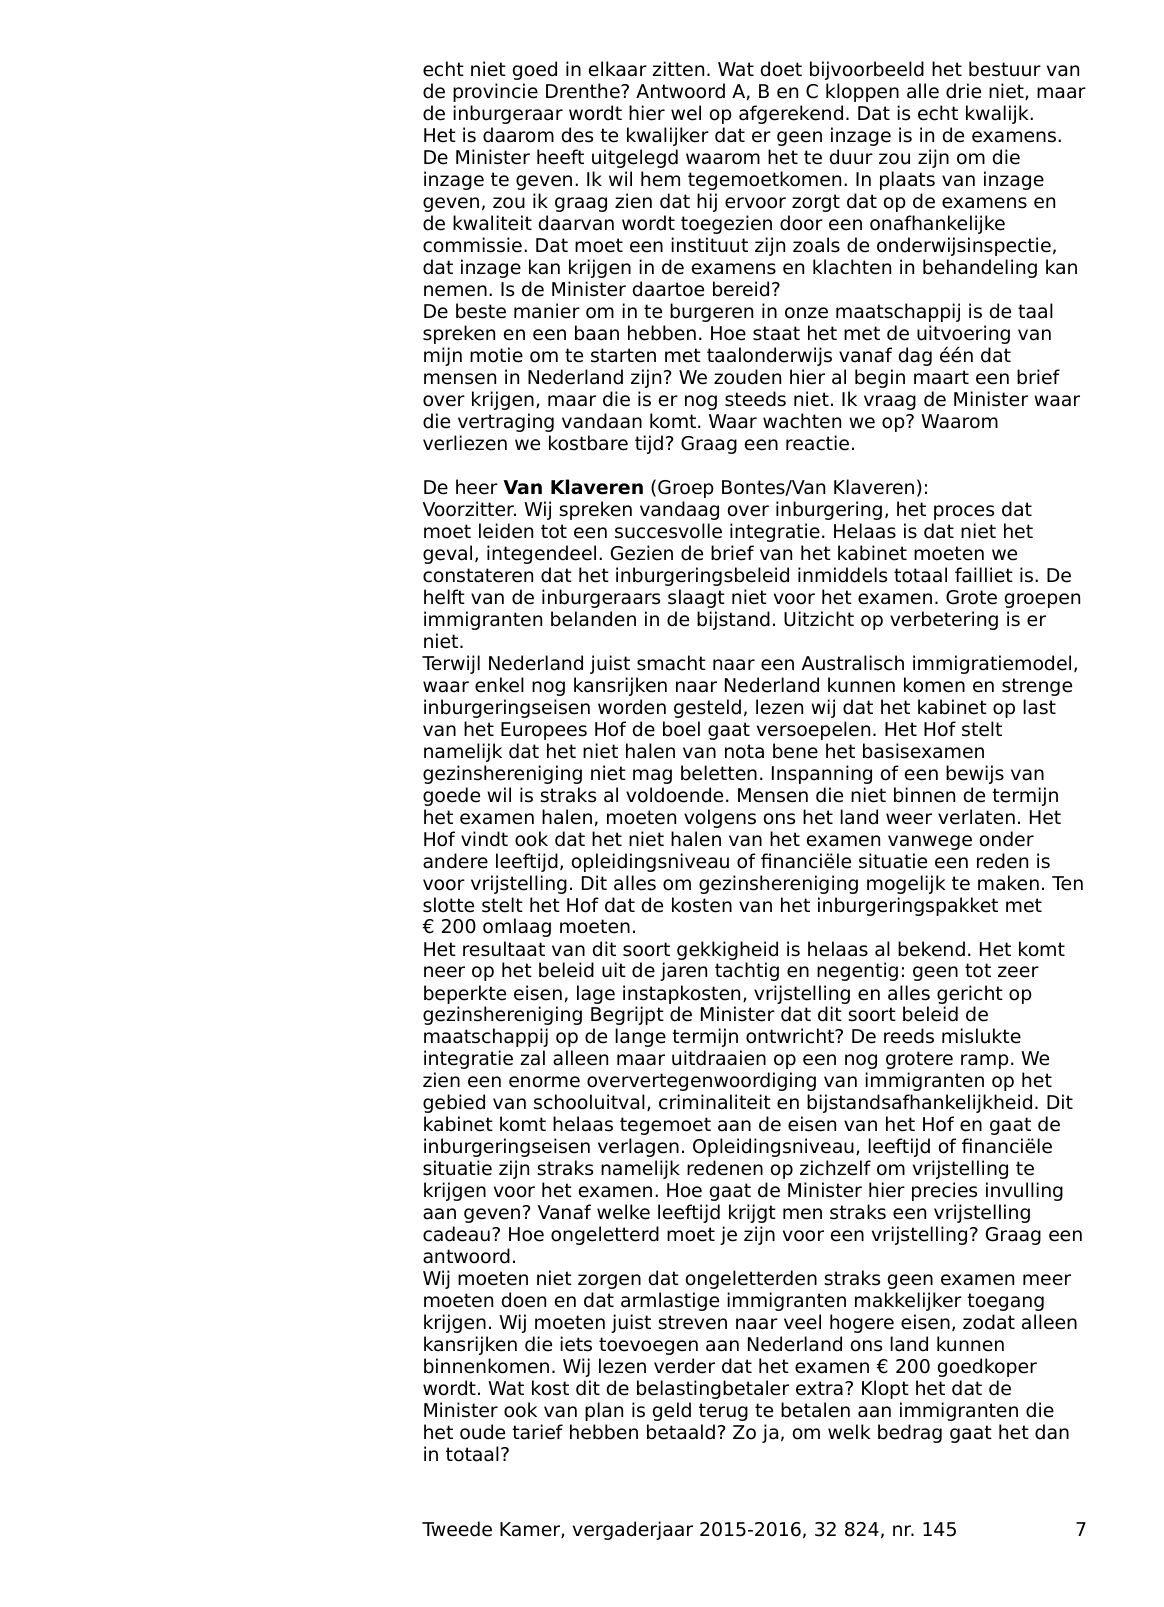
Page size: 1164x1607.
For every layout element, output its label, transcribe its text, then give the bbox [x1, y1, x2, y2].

text De heer Van Klaveren (Groep Bontes/Van Klaveren): [422, 477, 1087, 499]
text Het resultaat van dit soort gekkigheid is helaas al bekend. Het komt neer op het beleid uit de jaren tachtig en negentig: geen tot zeer beperkte eisen, lage instapkosten, vrijstelling en alles gericht op gezinshereniging Begrijpt de Minister dat dit soort beleid de maatschappij op de lange termijn ontwricht? De reeds mislukte integratie zal alleen maar uitdraaien op een nog grotere ramp. We zien een enorme oververtegenwoordiging van immigranten op het gebied van schooluitval, criminaliteit en bijstandsafhankelijkheid. Dit kabinet komt helaas tegemoet aan de eisen van het Hof en gaat de inburgeringseisen verlagen. Opleidingsniveau, leeftijd of financiële situatie zijn straks namelijk redenen op zichzelf om vrijstelling te krijgen voor het examen. Hoe gaat de Minister hier precies invulling aan geven? Vanaf welke leeftijd krijgt men straks een vrijstelling cadeau? Hoe ongeletterd moet je zijn voor een vrijstelling? Graag een antwoord. [422, 938, 1087, 1268]
text echt niet goed in elkaar zitten. Wat doet bijvoorbeeld het bestuur van de provincie Drenthe? Antwoord A, B en C kloppen alle drie niet, maar de inburgeraar wordt hier wel op afgerekend. Dat is echt kwalijk. [422, 59, 1087, 125]
text Terwijl Nederland juist smacht naar een Australisch immigratiemodel, waar enkel nog kansrijken naar Nederland kunnen komen en strenge inburgeringseisen worden gesteld, lezen wij dat het kabinet op last van het Europees Hof de boel gaat versoepelen. Het Hof stelt namelijk dat het niet halen van nota bene het basisexamen gezinshereniging niet mag beletten. Inspanning of een bewijs van goede wil is straks al voldoende. Mensen die niet binnen de termijn het examen halen, moeten volgens ons het land weer verlaten. Het Hof vindt ook dat het niet halen van het examen vanwege onder andere leeftijd, opleidingsniveau of financiële situatie een reden is voor vrijstelling. Dit alles om gezinshereniging mogelijk te maken. Ten slotte stelt het Hof dat de kosten van het inburgeringspakket met € 200 omlaag moeten. [422, 653, 1087, 938]
text Voorzitter. Wij spreken vandaag over inburgering, het proces dat moet leiden tot een succesvolle integratie. Helaas is dat niet het geval, integendeel. Gezien de brief van het kabinet moeten we constateren dat het inburgeringsbeleid inmiddels totaal failliet is. De helft van de inburgeraars slaagt niet voor het examen. Grote groepen immigranten belanden in de bijstand. Uitzicht op verbetering is er niet. [422, 499, 1087, 653]
text Wij moeten niet zorgen dat ongeletterden straks geen examen meer moeten doen en dat armlastige immigranten makkelijker toegang krijgen. Wij moeten juist streven naar veel hogere eisen, zodat alleen kansrijken die iets toevoegen aan Nederland ons land kunnen binnenkomen. Wij lezen verder dat het examen € 200 goedkoper wordt. Wat kost dit de belastingbetaler extra? Klopt het dat de Minister ook van plan is geld terug te betalen aan immigranten die het oude tarief hebben betaald? Zo ja, om welk bedrag gaat het dan in totaal? [422, 1268, 1087, 1466]
text Het is daarom des te kwalijker dat er geen inzage is in de examens. De Minister heeft uitgelegd waarom het te duur zou zijn om die inzage te geven. Ik wil hem tegemoetkomen. In plaats van inzage geven, zou ik graag zien dat hij ervoor zorgt dat op de examens en de kwaliteit daarvan wordt toegezien door een onafhankelijke commissie. Dat moet een instituut zijn zoals de onderwijsinspectie, dat inzage kan krijgen in de examens en klachten in behandeling kan nemen. Is de Minister daartoe bereid? [422, 125, 1087, 301]
text De beste manier om in te burgeren in onze maatschappij is de taal spreken en een baan hebben. Hoe staat het met de uitvoering van mijn motie om te starten met taalonderwijs vanaf dag één dat mensen in Nederland zijn? We zouden hier al begin maart een brief over krijgen, maar die is er nog steeds niet. Ik vraag de Minister waar die vertraging vandaan komt. Waar wachten we op? Waarom verliezen we kostbare tijd? Graag een reactie. [422, 301, 1087, 455]
